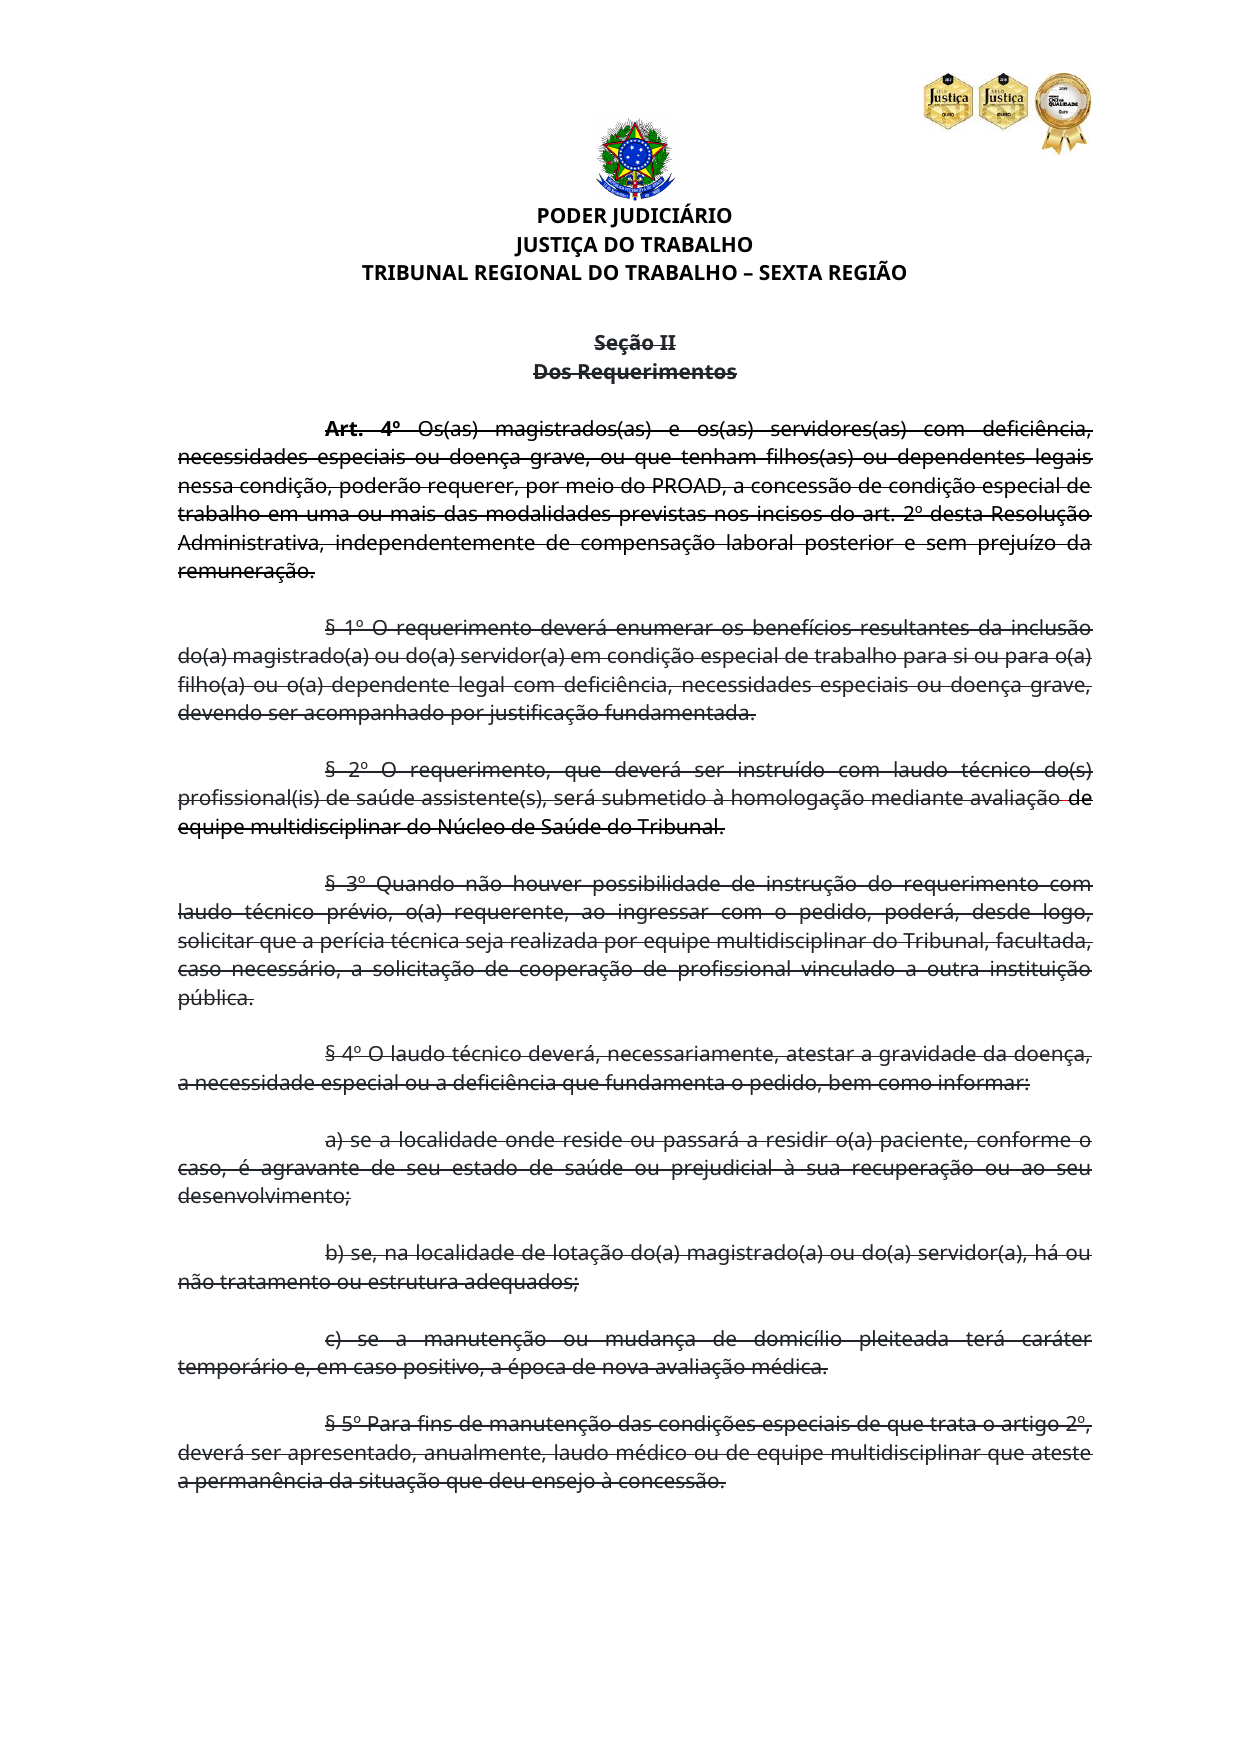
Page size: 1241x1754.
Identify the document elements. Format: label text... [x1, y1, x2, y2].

text Art. 4º Os(as) magistrados(as) e os(as) servidores(as) com deficiência, necessidades especiais ou doença grave, ou que tenham filhos(as) ou dependentes legais nessa condição, poderão requerer, por meio do PROAD, a concessão de condição especial de trabalho em uma ou mais das modalidades previstas nos incisos do art. 2º desta Resolução Administrativa, independentemente de compensação laboral posterior e sem prejuízo da remuneração. [177, 414, 1092, 458]
text a) se a localidade onde reside ou passará a residir o(a) paciente, conforme o caso, é agravante de seu estado de saúde ou prejudicial à sua recuperação ou ao seu desenvolvimento; [177, 1170, 1092, 1210]
text § 3º Quando não houver possibilidade de instrução do requerimento com laudo técnico prévio, o(a) requerente, ao ingressar com o pedido, poderá, desde logo, solicitar que a perícia técnica seja realizada por equipe multidisciplinar do Tribunal, facultada, caso necessário, a solicitação de cooperação de profissional vinculado a outra instituição pública. [177, 943, 1092, 970]
text § 3º Quando não houver possibilidade de instrução do requerimento com laudo técnico prévio, o(a) requerente, ao ingressar com o pedido, poderá, desde logo, solicitar que a perícia técnica seja realizada por equipe multidisciplinar do Tribunal, facultada, caso necessário, a solicitação de cooperação de profissional vinculado a outra instituição pública. [177, 971, 1092, 1011]
text § 3º Quando não houver possibilidade de instrução do requerimento com laudo técnico prévio, o(a) requerente, ao ingressar com o pedido, poderá, desde logo, solicitar que a perícia técnica seja realizada por equipe multidisciplinar do Tribunal, facultada, caso necessário, a solicitação de cooperação de profissional vinculado a outra instituição pública. [177, 869, 1092, 913]
text § 5º Para fins de manutenção das condições especiais de que trata o artigo 2º, deverá ser apresentado, anualmente, laudo médico ou de equipe multidisciplinar que ateste a permanência da situação que deu ensejo à concessão. [177, 1455, 1092, 1494]
text Art. 4º Os(as) magistrados(as) e os(as) servidores(as) com deficiência, necessidades especiais ou doença grave, ou que tenham filhos(as) ou dependentes legais nessa condição, poderão requerer, por meio do PROAD, a concessão de condição especial de trabalho em uma ou mais das modalidades previstas nos incisos do art. 2º desta Resolução Administrativa, independentemente de compensação laboral posterior e sem prejuízo da remuneração. [177, 459, 1092, 487]
text a) se a localidade onde reside ou passará a residir o(a) paciente, conforme o caso, é agravante de seu estado de saúde ou prejudicial à sua recuperação ou ao seu desenvolvimento; [177, 1125, 1092, 1169]
text Seção II [177, 328, 1092, 357]
text § 1º O requerimento deverá enumerar os benefícios resultantes da inclusão do(a) magistrado(a) ou do(a) servidor(a) em condição especial de trabalho para si ou para o(a) filho(a) ou o(a) dependente legal com deficiência, necessidades especiais ou doença grave, devendo ser acompanhado por justificação fundamentada. [177, 659, 1092, 686]
text c) se a manutenção ou mudança de domicílio pleiteada terá caráter temporário e, em caso positivo, a época de nova avaliação médica. [177, 1324, 1092, 1381]
text b) se, na localidade de lotação do(a) magistrado(a) ou do(a) servidor(a), há ou não tratamento ou estrutura adequados; [177, 1238, 1092, 1295]
text § 3º Quando não houver possibilidade de instrução do requerimento com laudo técnico prévio, o(a) requerente, ao ingressar com o pedido, poderá, desde logo, solicitar que a perícia técnica seja realizada por equipe multidisciplinar do Tribunal, facultada, caso necessário, a solicitação de cooperação de profissional vinculado a outra instituição pública. [177, 914, 1092, 942]
text § 2º O requerimento, que deverá ser instruído com laudo técnico do(s) profissional(is) de saúde assistente(s), será submetido à homologação mediante avaliação de equipe multidisciplinar do Núcleo de Saúde do Tribunal. [177, 801, 1092, 840]
text Art. 4º Os(as) magistrados(as) e os(as) servidores(as) com deficiência, necessidades especiais ou doença grave, ou que tenham filhos(as) ou dependentes legais nessa condição, poderão requerer, por meio do PROAD, a concessão de condição especial de trabalho em uma ou mais das modalidades previstas nos incisos do art. 2º desta Resolução Administrativa, independentemente de compensação laboral posterior e sem prejuízo da remuneração. [177, 488, 1092, 515]
text § 1º O requerimento deverá enumerar os benefícios resultantes da inclusão do(a) magistrado(a) ou do(a) servidor(a) em condição especial de trabalho para si ou para o(a) filho(a) ou o(a) dependente legal com deficiência, necessidades especiais ou doença grave, devendo ser acompanhado por justificação fundamentada. [177, 613, 1092, 658]
text § 1º O requerimento deverá enumerar os benefícios resultantes da inclusão do(a) magistrado(a) ou do(a) servidor(a) em condição especial de trabalho para si ou para o(a) filho(a) ou o(a) dependente legal com deficiência, necessidades especiais ou doença grave, devendo ser acompanhado por justificação fundamentada. [177, 687, 1092, 727]
picture [592, 117, 677, 202]
text Dos Requerimentos [177, 357, 1092, 385]
text Art. 4º Os(as) magistrados(as) e os(as) servidores(as) com deficiência, necessidades especiais ou doença grave, ou que tenham filhos(as) ou dependentes legais nessa condição, poderão requerer, por meio do PROAD, a concessão de condição especial de trabalho em uma ou mais das modalidades previstas nos incisos do art. 2º desta Resolução Administrativa, independentemente de compensação laboral posterior e sem prejuízo da remuneração. [177, 516, 1092, 544]
text § 2º O requerimento, que deverá ser instruído com laudo técnico do(s) profissional(is) de saúde assistente(s), será submetido à homologação mediante avaliação de equipe multidisciplinar do Núcleo de Saúde do Tribunal. [177, 755, 1092, 800]
text § 4º O laudo técnico deverá, necessariamente, atestar a gravidade da doença, a necessidade especial ou a deficiência que fundamenta o pedido, bem como informar: [177, 1039, 1092, 1096]
picture [923, 73, 1092, 155]
text Art. 4º Os(as) magistrados(as) e os(as) servidores(as) com deficiência, necessidades especiais ou doença grave, ou que tenham filhos(as) ou dependentes legais nessa condição, poderão requerer, por meio do PROAD, a concessão de condição especial de trabalho em uma ou mais das modalidades previstas nos incisos do art. 2º desta Resolução Administrativa, independentemente de compensação laboral posterior e sem prejuízo da remuneração. [177, 545, 1092, 584]
text § 5º Para fins de manutenção das condições especiais de que trata o artigo 2º, deverá ser apresentado, anualmente, laudo médico ou de equipe multidisciplinar que ateste a permanência da situação que deu ensejo à concessão. [177, 1409, 1092, 1454]
